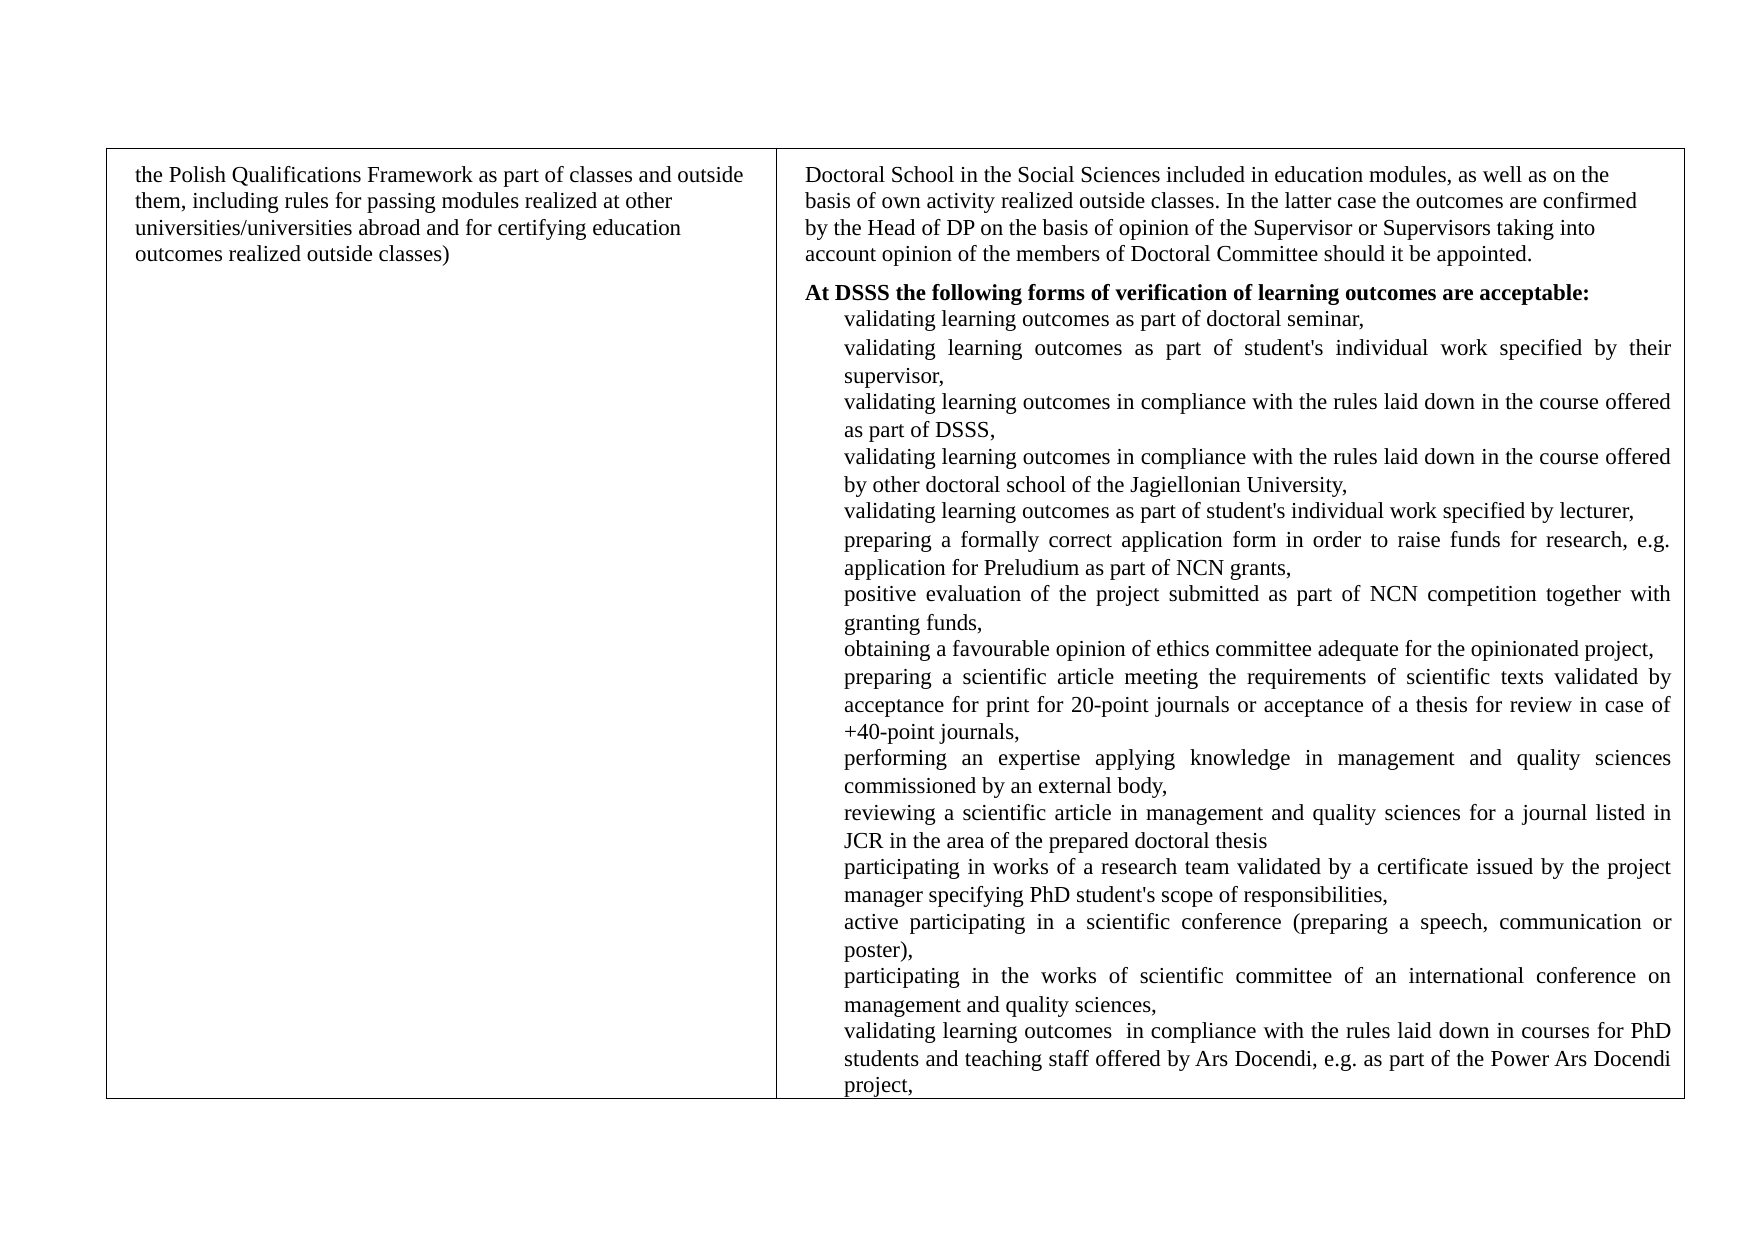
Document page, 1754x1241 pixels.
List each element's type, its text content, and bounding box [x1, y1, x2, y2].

table_cell Doctoral School in the Social Sciences included in education modules, as well as on the basis of own activity realized outside classes. In the latter case the outcomes are confirmed by the Head of DP on the basis of opinion of the Supervisor or Supervisors taking into account opinion of the members of Doctoral Committee should it be appointed. At DSSS the following forms of verification of learning outcomes are acceptable: validating learning outcomes as part of doctoral seminar, validating learning outcomes as part of student's individual work specified by their supervisor, validating learning outcomes in compliance with the rules laid down in the course offered as part of DSSS, validating learning outcomes in compliance with the rules laid down in the course offered by other doctoral school of the Jagiellonian University, validating learning outcomes as part of student's individual work specified by lecturer, preparing a formally correct application form in order to raise funds for research, e.g. application for Preludium as part of NCN grants, positive evaluation of the project submitted as part of NCN competition together with granting funds, obtaining a favourable opinion of ethics committee adequate for the opinionated project, preparing a scientific article meeting the requirements of scientific texts validated by acceptance for print for 20-point journals or acceptance of a thesis for review in case of +40-point journals, performing an expertise applying knowledge in management and quality sciences commissioned by an external body, reviewing a scientific article in management and quality sciences for a journal listed in JCR in the area of the prepared doctoral thesis participating in works of a research team validated by a certificate issued by the project manager specifying PhD student's scope of responsibilities, active participating in a scientific conference (preparing a speech, communication or poster), participating in the works of scientific committee of an international conference on management and quality sciences, validating learning outcomes in compliance with the rules laid down in courses for PhD students and teaching staff offered by Ars Docendi, e.g. as part of the Power Ars Docendi project, [777, 149, 1684, 1098]
table_cell the Polish Qualifications Framework as part of classes and outside them, including rules for passing modules realized at other universities/universities abroad and for certifying education outcomes realized outside classes) [107, 149, 776, 1098]
